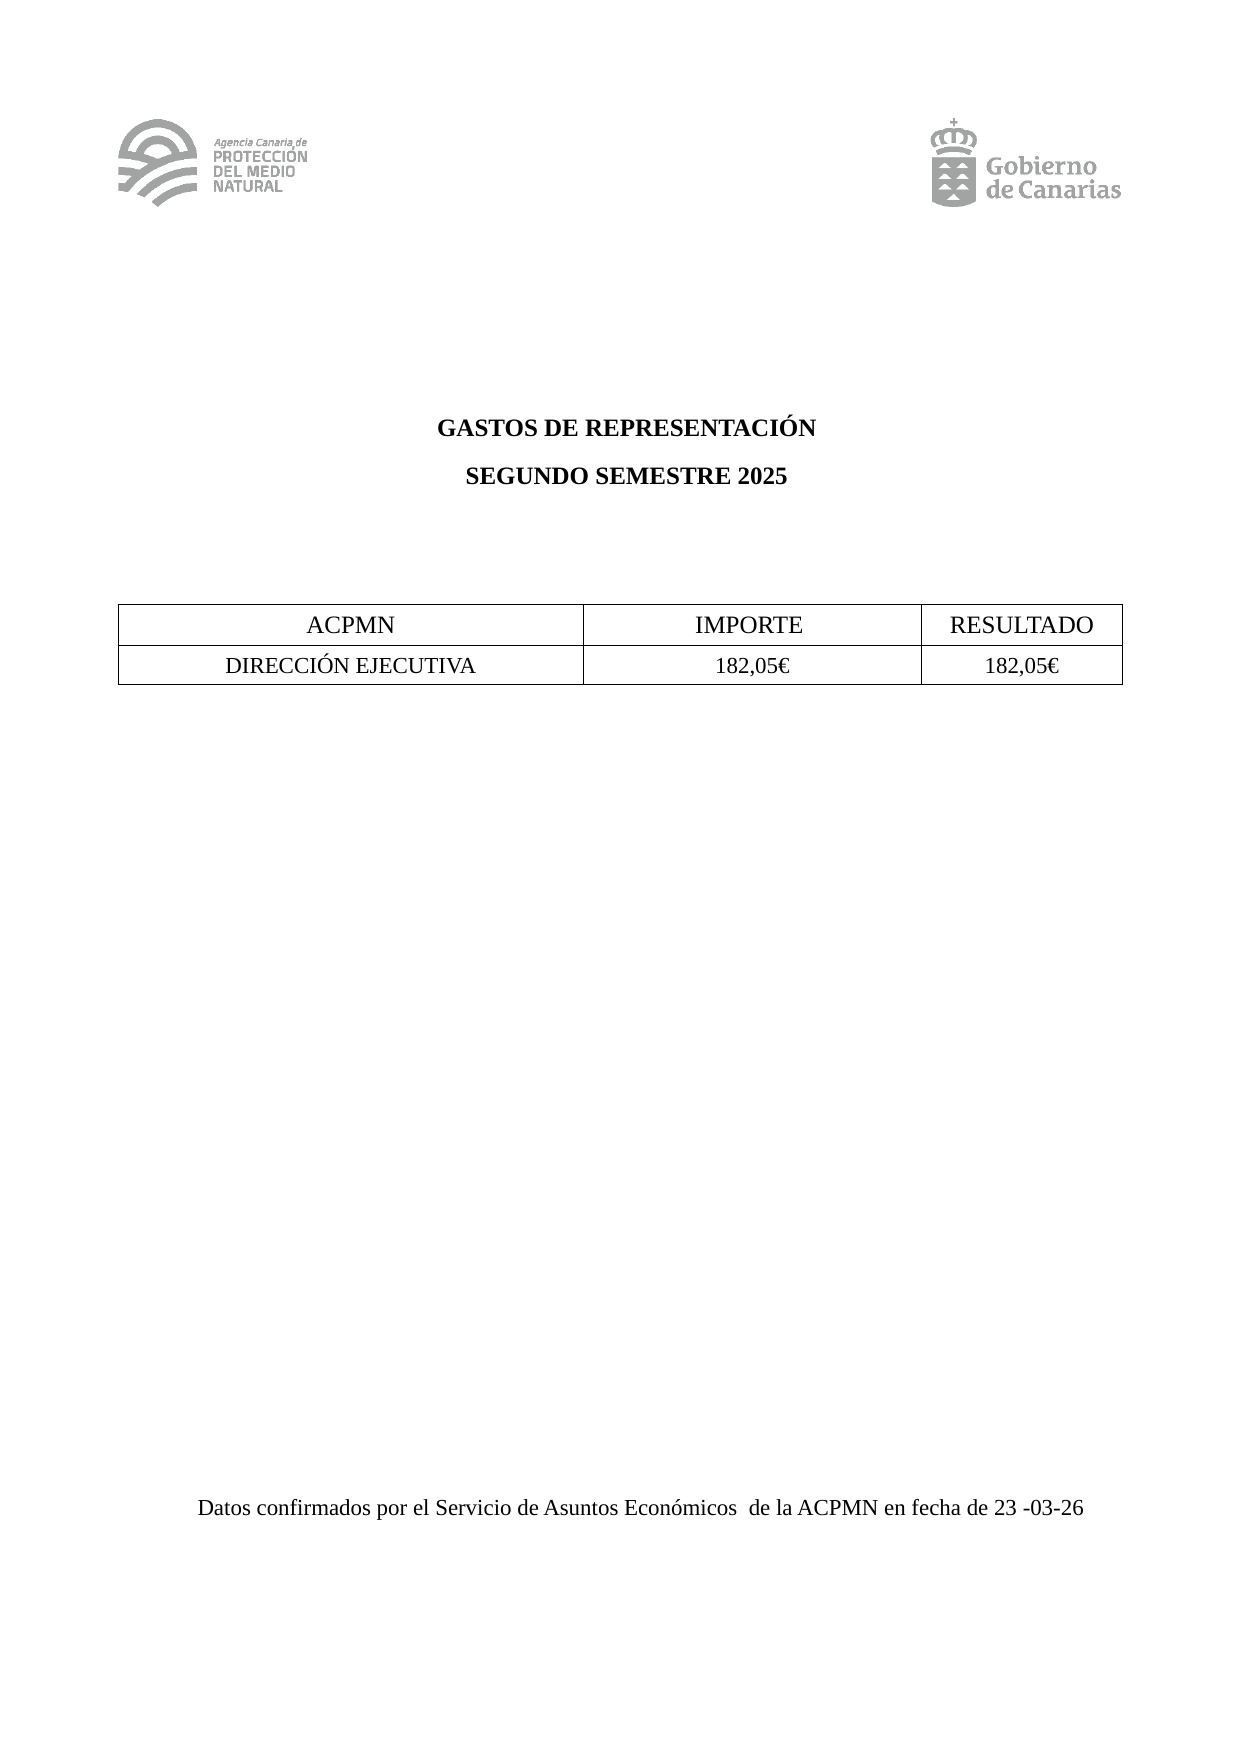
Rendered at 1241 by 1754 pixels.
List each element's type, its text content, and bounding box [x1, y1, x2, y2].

table_header IMPORTE [584, 605, 921, 645]
text SEGUNDO SEMESTRE 2025 [62, 461, 1117, 490]
table_cell DIRECCIÓN EJECUTIVA [119, 646, 583, 684]
table_header RESULTADO [922, 605, 1122, 645]
table_cell 182,05€ [922, 646, 1122, 684]
table_header ACPMN [119, 605, 583, 645]
text GASTOS DE REPRESENTACIÓN [62, 413, 1117, 442]
picture [118, 119, 309, 207]
picture [930, 118, 1122, 207]
text Datos confirmados por el Servicio de Asuntos Económicos de la ACPMN en fecha de 23 -03-26 [59, 1494, 1146, 1521]
table_cell 182,05€ [584, 646, 921, 684]
